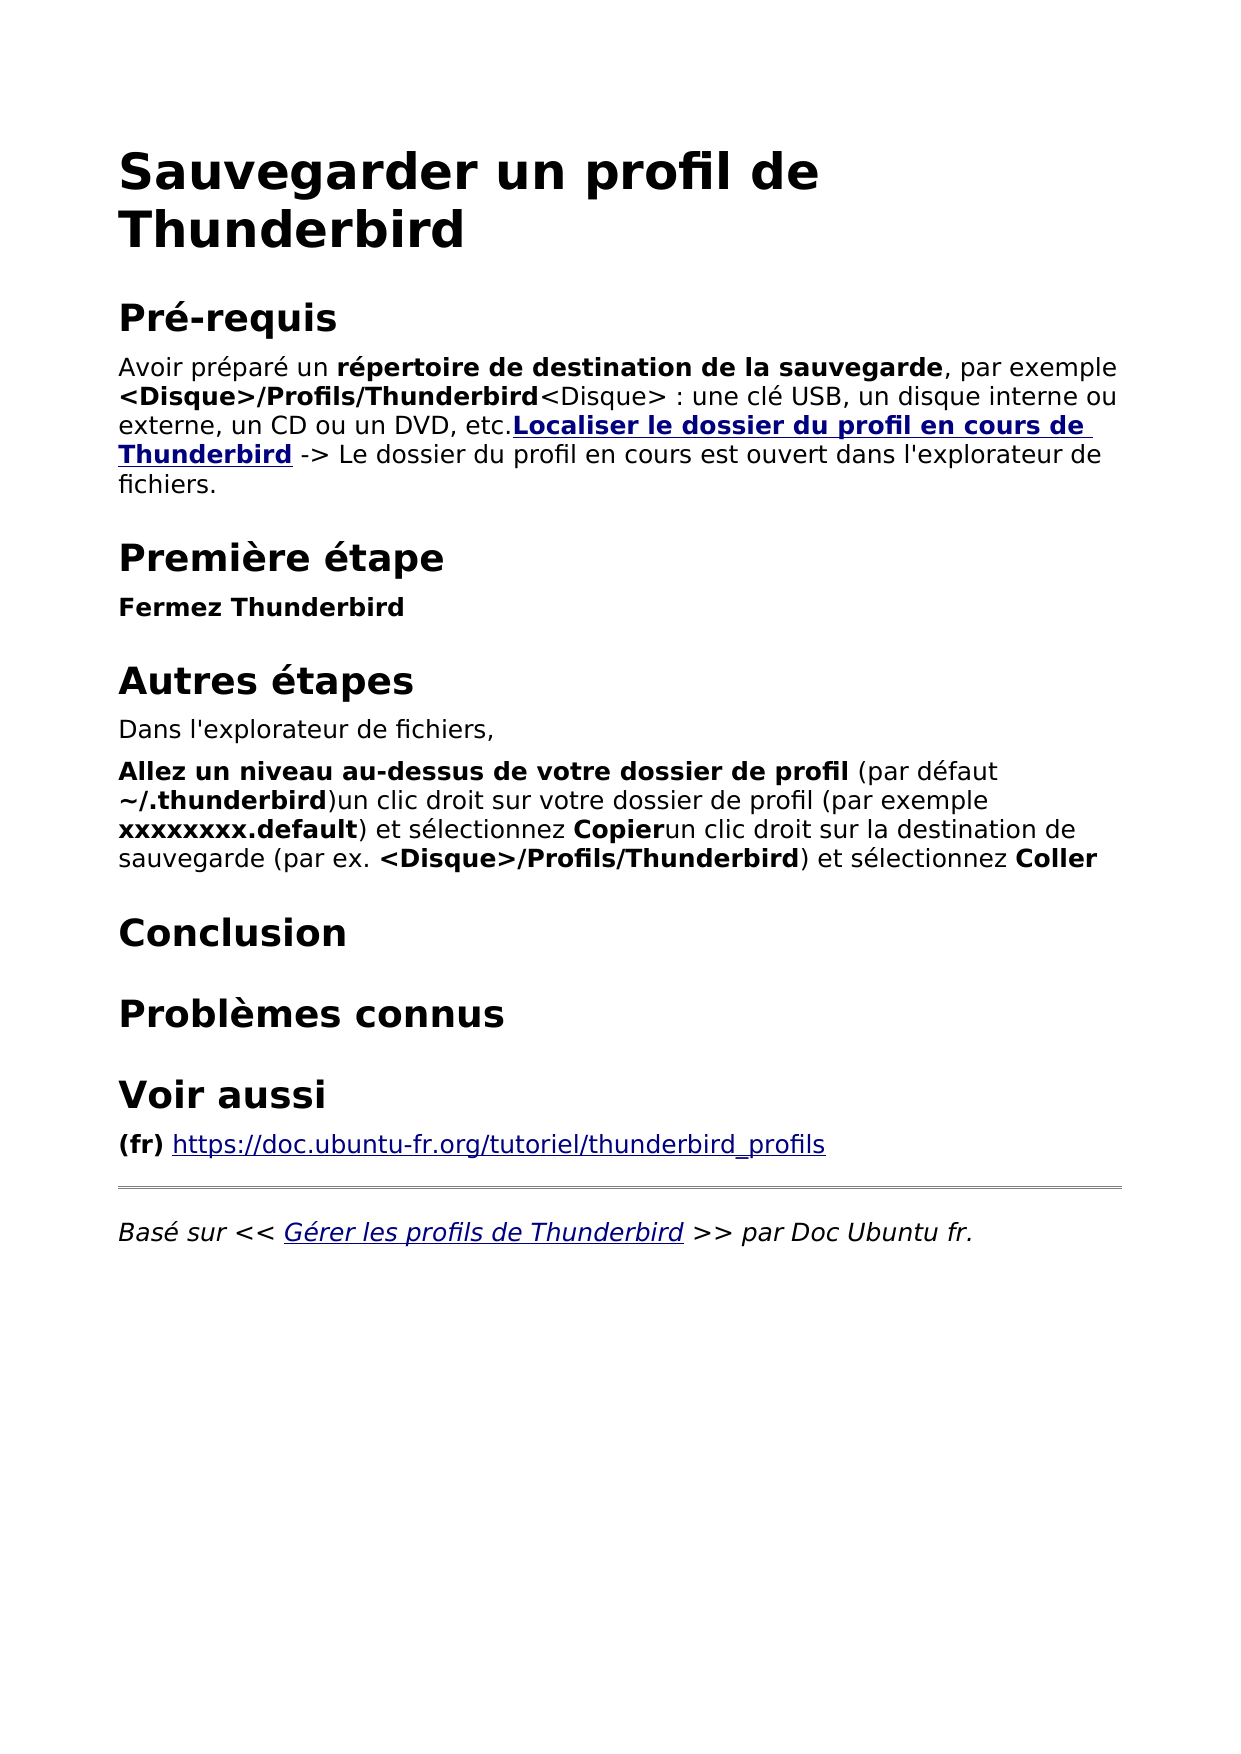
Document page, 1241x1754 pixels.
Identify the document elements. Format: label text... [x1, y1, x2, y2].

text Allez un niveau au-dessus de votre dossier de profil (par défaut ~/.thunderbird)un clic droit sur votre dossier de profil (par exemple xxxxxxxx.default) et sélectionnez Copierun clic droit sur la destination de sauvegarde (par ex. <Disque>/Profils/Thunderbird) et sélectionnez Coller [118, 757, 1122, 874]
subtitle Voir aussi [118, 1074, 1122, 1117]
subtitle Problèmes connus [118, 992, 1122, 1036]
subtitle Sauvegarder un profil de Thunderbird [118, 143, 1122, 259]
text Fermez Thunderbird [118, 593, 1122, 622]
subtitle Première étape [118, 537, 1122, 580]
text Basé sur << Gérer les profils de Thunderbird >> par Doc Ubuntu fr. [118, 1218, 1122, 1247]
subtitle Pré-requis [118, 297, 1122, 341]
text Dans l'explorateur de fichiers, [118, 716, 1122, 745]
text Avoir préparé un répertoire de destination de la sauvegarde, par exemple <Disque>/Profils/Thunderbird<Disque> : une clé USB, un disque interne ou externe, un CD ou un DVD, etc.Localiser le dossier du profil en cours de Thunderbird -> Le dossier du profil en cours est ouvert dans l'explorateur de fichiers. [118, 353, 1122, 499]
subtitle Conclusion [118, 911, 1122, 955]
subtitle Autres étapes [118, 659, 1122, 703]
text (fr) https://doc.ubuntu-fr.org/tutoriel/thunderbird_profils [118, 1130, 1122, 1159]
